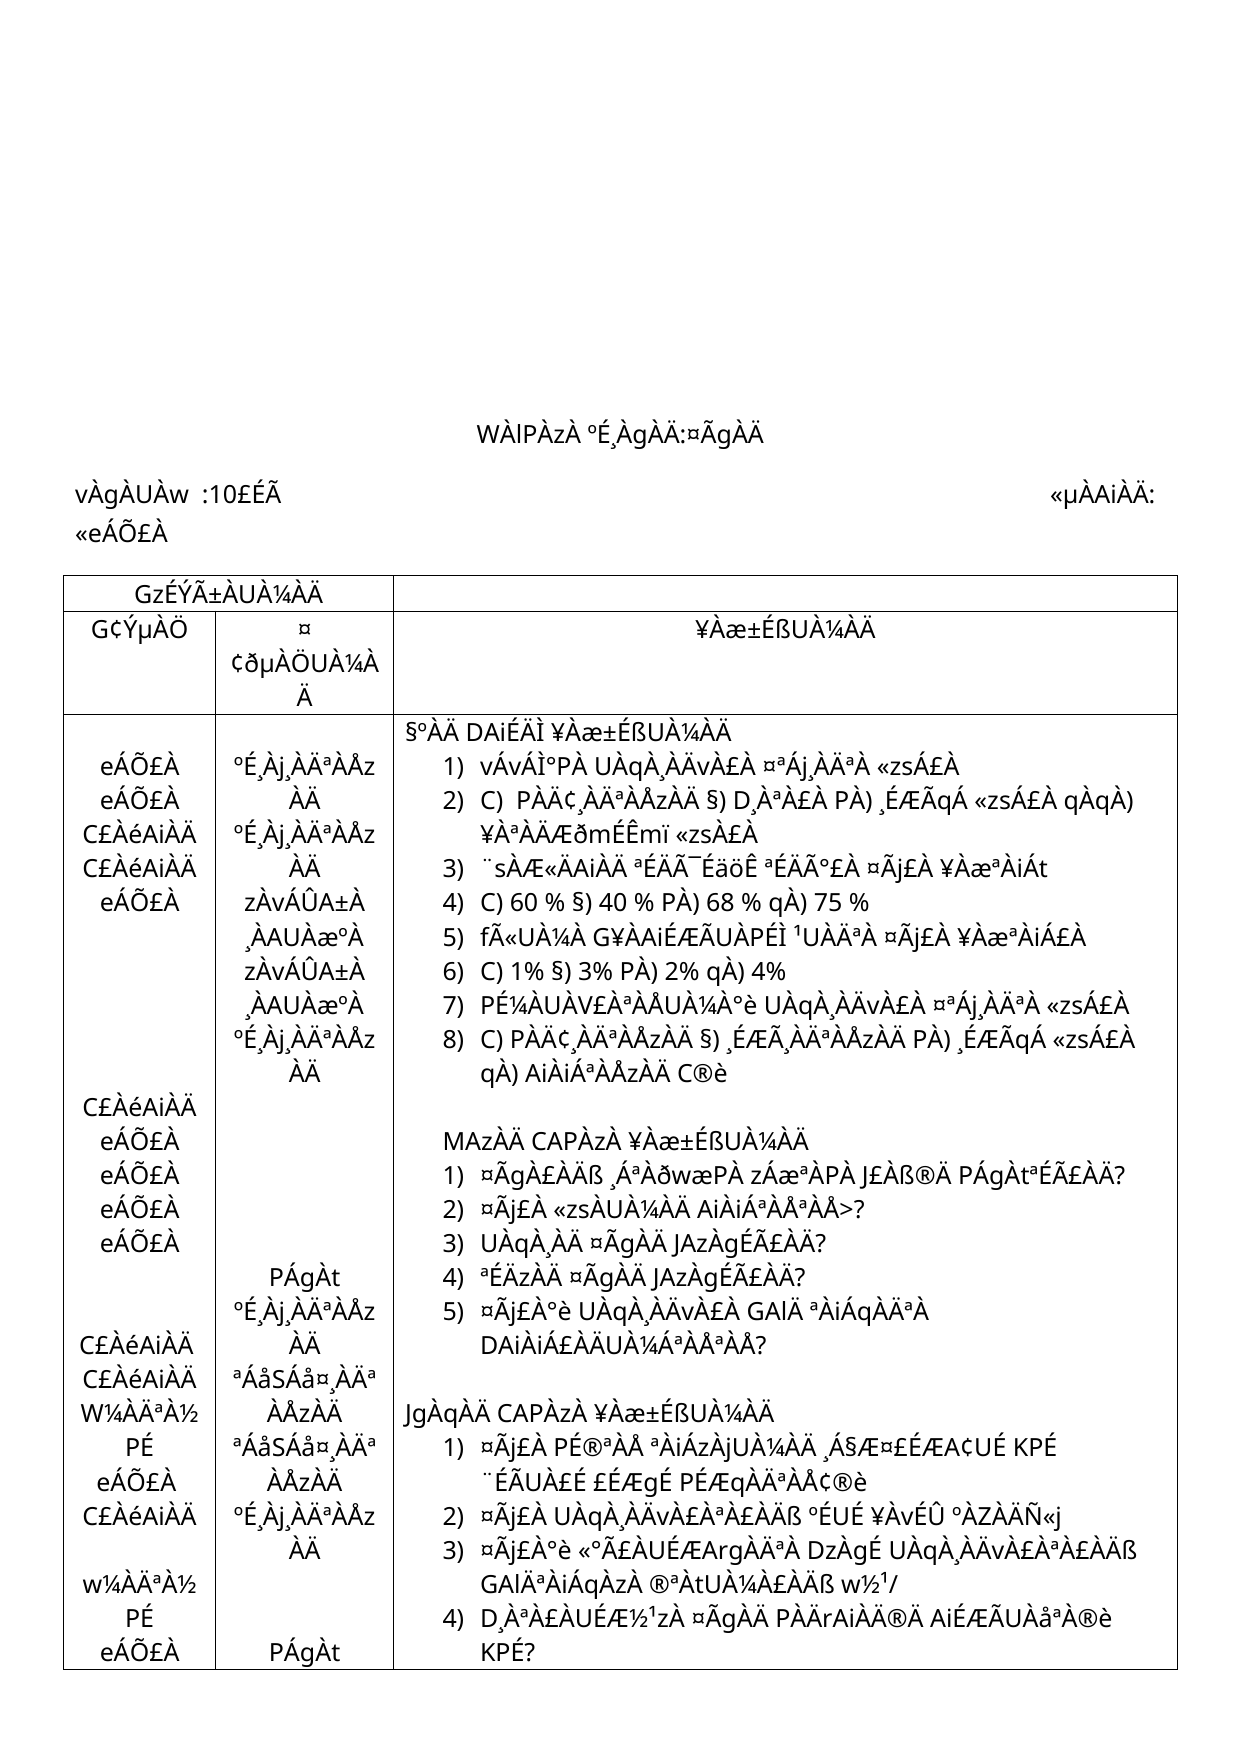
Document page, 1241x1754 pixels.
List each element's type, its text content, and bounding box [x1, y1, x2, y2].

table_header GzÉÝÃ±ÀUÀ¼ÀÄ [64, 576, 393, 611]
text vÀgÀUÀw :10£ÉÃ «µÀAiÀÄ: «eÁÕ£À [75, 476, 1165, 549]
table_header [394, 576, 1177, 611]
table_cell §ºÀÄ DAiÉÄÌ ¥Àæ±ÉßUÀ¼ÀÄ vÁvÁÌ°PÀ UÀqÀ¸ÀÄvÀ£À ¤ªÁj¸ÀÄªÀ «zsÁ£À C) PÀÄ¢¸ÀÄªÀÅzÀÄ §) D¸ÀªÀ£À PÀ) ¸ÉÆÃqÁ «zsÁ£À qÀqÀ) ¥ÀªÀÄÆðmÉÊmï «zsÀ£À ¨sÀÆ«ÄAiÀÄ ªÉÄÃ¯ÉäöÊ ªÉÄÃ°£À ¤Ãj£À ¥ÀæªÀiÁt C) 60 % §) 40 % PÀ) 68 % qÀ) 75 % fÃ«UÀ¼À G¥ÀAiÉÆÃUÀPÉÌ ¹UÀÄªÀ ¤Ãj£À ¥ÀæªÀiÁ£À C) 1% §) 3% PÀ) 2% qÀ) 4% PÉ¼ÀUÀV£ÀªÀÅUÀ¼À°è UÀqÀ¸ÀÄvÀ£À ¤ªÁj¸ÀÄªÀ «zsÁ£À C) PÀÄ¢¸ÀÄªÀÅzÀÄ §) ¸ÉÆÃ¸ÀÄªÀÅzÀÄ PÀ) ¸ÉÆÃqÁ «zsÁ£À qÀ) AiÀiÁªÀÅzÀÄ C®è MAzÀÄ CAPÀzÀ ¥Àæ±ÉßUÀ¼ÀÄ ¤ÃgÀ£ÀÄß ¸ÁªÀðwæPÀ zÁæªÀPÀ J£Àß®Ä PÁgÀtªÉÃ£ÀÄ? ¤Ãj£À «zsÀUÀ¼ÀÄ AiÀiÁªÀÅªÀÅ>? UÀqÀ¸ÀÄ ¤ÃgÀÄ JAzÀgÉÃ£ÀÄ? ªÉÄzÀÄ ¤ÃgÀÄ JAzÀgÉÃ£ÀÄ? ¤Ãj£À°è UÀqÀ¸ÀÄvÀ£À GAlÄ ªÀiÁqÀÄªÀ DAiÀiÁ£ÀÄUÀ¼ÁªÀÅªÀÅ? JgÀqÀÄ CAPÀzÀ ¥Àæ±ÉßUÀ¼ÀÄ ¤Ãj£À PÉ®ªÀÅ ªÀiÁzÀjUÀ¼ÀÄ ¸Á§Æ¤£ÉÆA¢UÉ KPÉ ¨ÉÃUÀ£É £ÉÆgÉ PÉÆqÀÄªÀÅ¢®è ¤Ãj£À UÀqÀ¸ÀÄvÀ£ÀªÀ£ÀÄß ºÉUÉ ¥ÀvÉÛ ºÀZÀÄÑ«j ¤Ãj£À°è «°Ã£ÀUÉÆArgÀÄªÀ DzÀgÉ UÀqÀ¸ÀÄvÀ£ÀªÀ£ÀÄß GAlÄªÀiÁqÀzÀ ®ªÀtUÀ¼À£ÀÄß w½¹/ D¸ÀªÀ£ÀUÉÆ½¹zÀ ¤ÃgÀÄ PÀÄrAiÀÄ®Ä AiÉÆÃUÀåªÀ®è KPÉ? ¤Ãj£À ±Á±ÀévÀ UÀqÀ¸ÀÄvÀ£ÀPÉÌ PÁgÀtªÉÃ£ÀÄ? £Á®ÄÌ CAPÀzÀ ¥Àæ±ÉßUÀ¼ÀÄ ¥ÀªÀÄÄðmÉÊmï «zsÁ£ÀªÀ£ÀÄß «ªÀj¹j ¤Ãj£À zÀÄ§ð¼ÀPÉAiÀiÁUÀÄªÀ «zsÀ£ÀUÀ¼À£ÀÄß ºÉ¸Àj¹j ¤Ãj£À ¸ÀAgÀPÀëuÁ «zsÀ£ÀUÀ¼À£ÀÄß ºÉ¸Àj¹j [394, 715, 1177, 1668]
table_cell ¤¢ðµÀÖUÀ¼ÀÄ [216, 612, 393, 714]
table_cell G¢ÝµÀÖ [64, 612, 215, 714]
table_cell ¥Àæ±ÉßUÀ¼ÀÄ [394, 612, 1177, 714]
table_cell ºÉ¸Àj¸ÀÄªÀÅzÀÄ ºÉ¸Àj¸ÀÄªÀÅzÀÄ zÀvÁÛA±À ¸ÀAUÀæºÀ zÀvÁÛA±À ¸ÀAUÀæºÀ ºÉ¸Àj¸ÀÄªÀÅzÀÄ PÁgÀt ºÉ¸Àj¸ÀÄªÀÅzÀÄ ªÁåSÁå¤¸ÀÄªÀÅzÀÄ ªÁåSÁå¤¸ÀÄªÀÅzÀÄ ºÉ¸Àj¸ÀÄªÀÅzÀÄ PÁgÀt [216, 715, 393, 1668]
table_cell eÁÕ£À eÁÕ£À C£ÀéAiÀÄ C£ÀéAiÀÄ eÁÕ£À C£ÀéAiÀÄ eÁÕ£À eÁÕ£À eÁÕ£À eÁÕ£À C£ÀéAiÀÄ C£ÀéAiÀÄ W¼ÀÄªÀ½PÉ eÁÕ£À C£ÀéAiÀÄ w¼ÀÄªÀ½PÉ eÁÕ£À [64, 715, 215, 1668]
text WÀlPÀzÀ ºÉ¸ÀgÀÄ:¤ÃgÀÄ [75, 416, 1165, 450]
